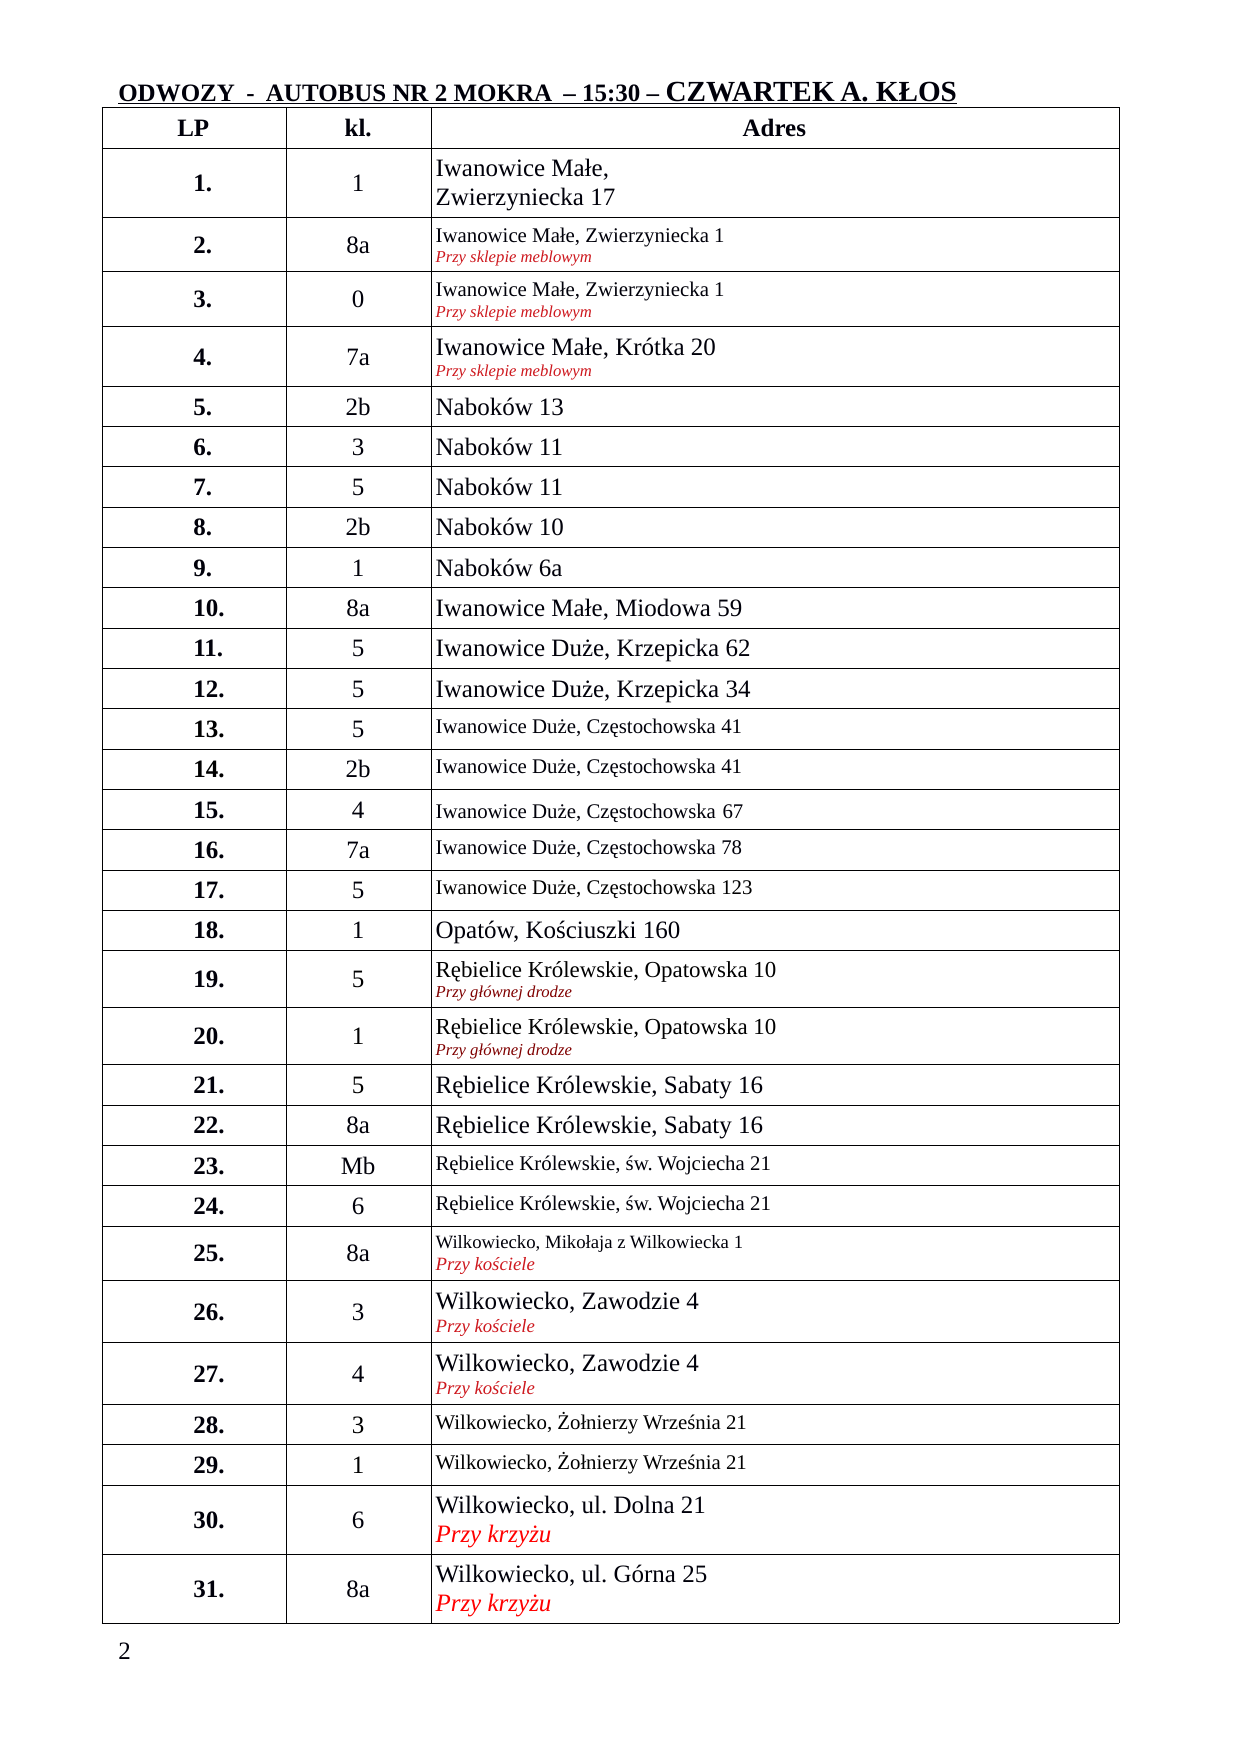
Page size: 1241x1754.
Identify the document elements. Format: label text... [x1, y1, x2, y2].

table_cell 5 [287, 669, 431, 708]
table_cell Rębielice Królewskie, Opatowska 10 Przy głównej drodze [432, 951, 1119, 1007]
table_cell 3 [287, 1405, 431, 1444]
table_cell [103, 951, 286, 1007]
table_cell [103, 1146, 286, 1185]
table_cell 5 [287, 871, 431, 910]
table_cell 1 [287, 548, 431, 587]
table_cell 5 [287, 467, 431, 507]
table_cell Naboków 13 [432, 387, 1119, 426]
table_cell 3 [287, 427, 431, 466]
table_cell 6 [287, 1186, 431, 1226]
table_cell 1 [287, 149, 431, 217]
table_cell Wilkowiecko, Mikołaja z Wilkowiecka 1 Przy kościele [432, 1227, 1119, 1280]
table_cell Wilkowiecko, Zawodzie 4 Przy kościele [432, 1281, 1119, 1342]
table_cell 8a [287, 218, 431, 271]
table_cell 8a [287, 1106, 431, 1145]
table_cell [103, 750, 286, 789]
table_cell [103, 790, 286, 829]
table_cell 2b [287, 508, 431, 547]
table_cell [103, 1227, 286, 1280]
table_cell Naboków 11 [432, 467, 1119, 507]
table_cell 1 [287, 1445, 431, 1484]
table_cell [103, 218, 286, 271]
table_cell Rębielice Królewskie, Sabaty 16 [432, 1106, 1119, 1145]
table_cell [103, 149, 286, 217]
table_cell [103, 1281, 286, 1342]
table_cell Rębielice Królewskie, Sabaty 16 [432, 1065, 1119, 1104]
table_cell Wilkowiecko, ul. Górna 25 Przy krzyżu [432, 1555, 1119, 1623]
table_cell 3 [287, 1281, 431, 1342]
table_cell 5 [287, 629, 431, 668]
table_cell 7a [287, 830, 431, 869]
table_header LP [103, 108, 286, 148]
table_cell Iwanowice Małe, Krótka 20 Przy sklepie meblowym [432, 327, 1119, 386]
table_cell [103, 1486, 286, 1554]
table_cell Iwanowice Małe, Zwierzyniecka 17 [432, 149, 1119, 217]
table_cell 6 [287, 1486, 431, 1554]
table_cell [103, 327, 286, 386]
table_cell 2b [287, 387, 431, 426]
table_cell 1 [287, 1008, 431, 1064]
table_cell 8a [287, 588, 431, 628]
table_cell [103, 629, 286, 668]
table_cell [103, 427, 286, 466]
table_cell [103, 1445, 286, 1484]
table_cell Rębielice Królewskie, Opatowska 10 Przy głównej drodze [432, 1008, 1119, 1064]
table_cell Naboków 10 [432, 508, 1119, 547]
table_header kl. [287, 108, 431, 148]
table_cell Iwanowice Duże, Częstochowska 123 [432, 871, 1119, 910]
table_cell Iwanowice Duże, Częstochowska 41 [432, 709, 1119, 748]
table_cell [103, 911, 286, 950]
table_cell Mb [287, 1146, 431, 1185]
table_cell 8a [287, 1227, 431, 1280]
table_cell [103, 1008, 286, 1064]
table_cell [103, 669, 286, 708]
table_cell Iwanowice Duże, Częstochowska 41 [432, 750, 1119, 789]
table_cell 1 [287, 911, 431, 950]
table_cell [103, 387, 286, 426]
table_cell Iwanowice Małe, Zwierzyniecka 1 Przy sklepie meblowym [432, 272, 1119, 326]
table_cell Iwanowice Duże, Częstochowska 78 [432, 830, 1119, 869]
table_cell Wilkowiecko, Żołnierzy Września 21 [432, 1405, 1119, 1444]
table_cell [103, 871, 286, 910]
table_cell [103, 1186, 286, 1226]
table_cell 5 [287, 709, 431, 748]
table_cell 4 [287, 790, 431, 829]
table_cell [103, 1343, 286, 1404]
table_cell 4 [287, 1343, 431, 1404]
table_cell [103, 272, 286, 326]
table_cell Wilkowiecko, ul. Dolna 21 Przy krzyżu [432, 1486, 1119, 1554]
table_cell [103, 1555, 286, 1623]
table_cell [103, 1065, 286, 1104]
table_cell [103, 467, 286, 507]
table_cell 2b [287, 750, 431, 789]
table_cell 0 [287, 272, 431, 326]
table_cell [103, 548, 286, 587]
table_cell Wilkowiecko, Żołnierzy Września 21 [432, 1445, 1119, 1484]
table_cell 5 [287, 951, 431, 1007]
table_header Adres [432, 108, 1119, 148]
text ODWOZY - AUTOBUS NR 2 MOKRA – 15:30 – CZWARTEK A. KŁOS [118, 74, 1122, 107]
table_cell [103, 709, 286, 748]
table_cell 5 [287, 1065, 431, 1104]
table_cell Iwanowice Małe, Zwierzyniecka 1 Przy sklepie meblowym [432, 218, 1119, 271]
table_cell [103, 1106, 286, 1145]
table_cell Naboków 6a [432, 548, 1119, 587]
table_cell [103, 1405, 286, 1444]
table_cell 8a [287, 1555, 431, 1623]
table_cell Rębielice Królewskie, św. Wojciecha 21 [432, 1146, 1119, 1185]
table_cell [103, 830, 286, 869]
table_cell Iwanowice Duże, Częstochowska 67 [432, 790, 1119, 829]
table_cell [103, 588, 286, 628]
table_cell Naboków 11 [432, 427, 1119, 466]
table_cell [103, 508, 286, 547]
table_cell Wilkowiecko, Zawodzie 4 Przy kościele [432, 1343, 1119, 1404]
table_cell Opatów, Kościuszki 160 [432, 911, 1119, 950]
table_cell Iwanowice Małe, Miodowa 59 [432, 588, 1119, 628]
table_cell Iwanowice Duże, Krzepicka 34 [432, 669, 1119, 708]
table_cell 7a [287, 327, 431, 386]
table_cell Iwanowice Duże, Krzepicka 62 [432, 629, 1119, 668]
table_cell Rębielice Królewskie, św. Wojciecha 21 [432, 1186, 1119, 1226]
